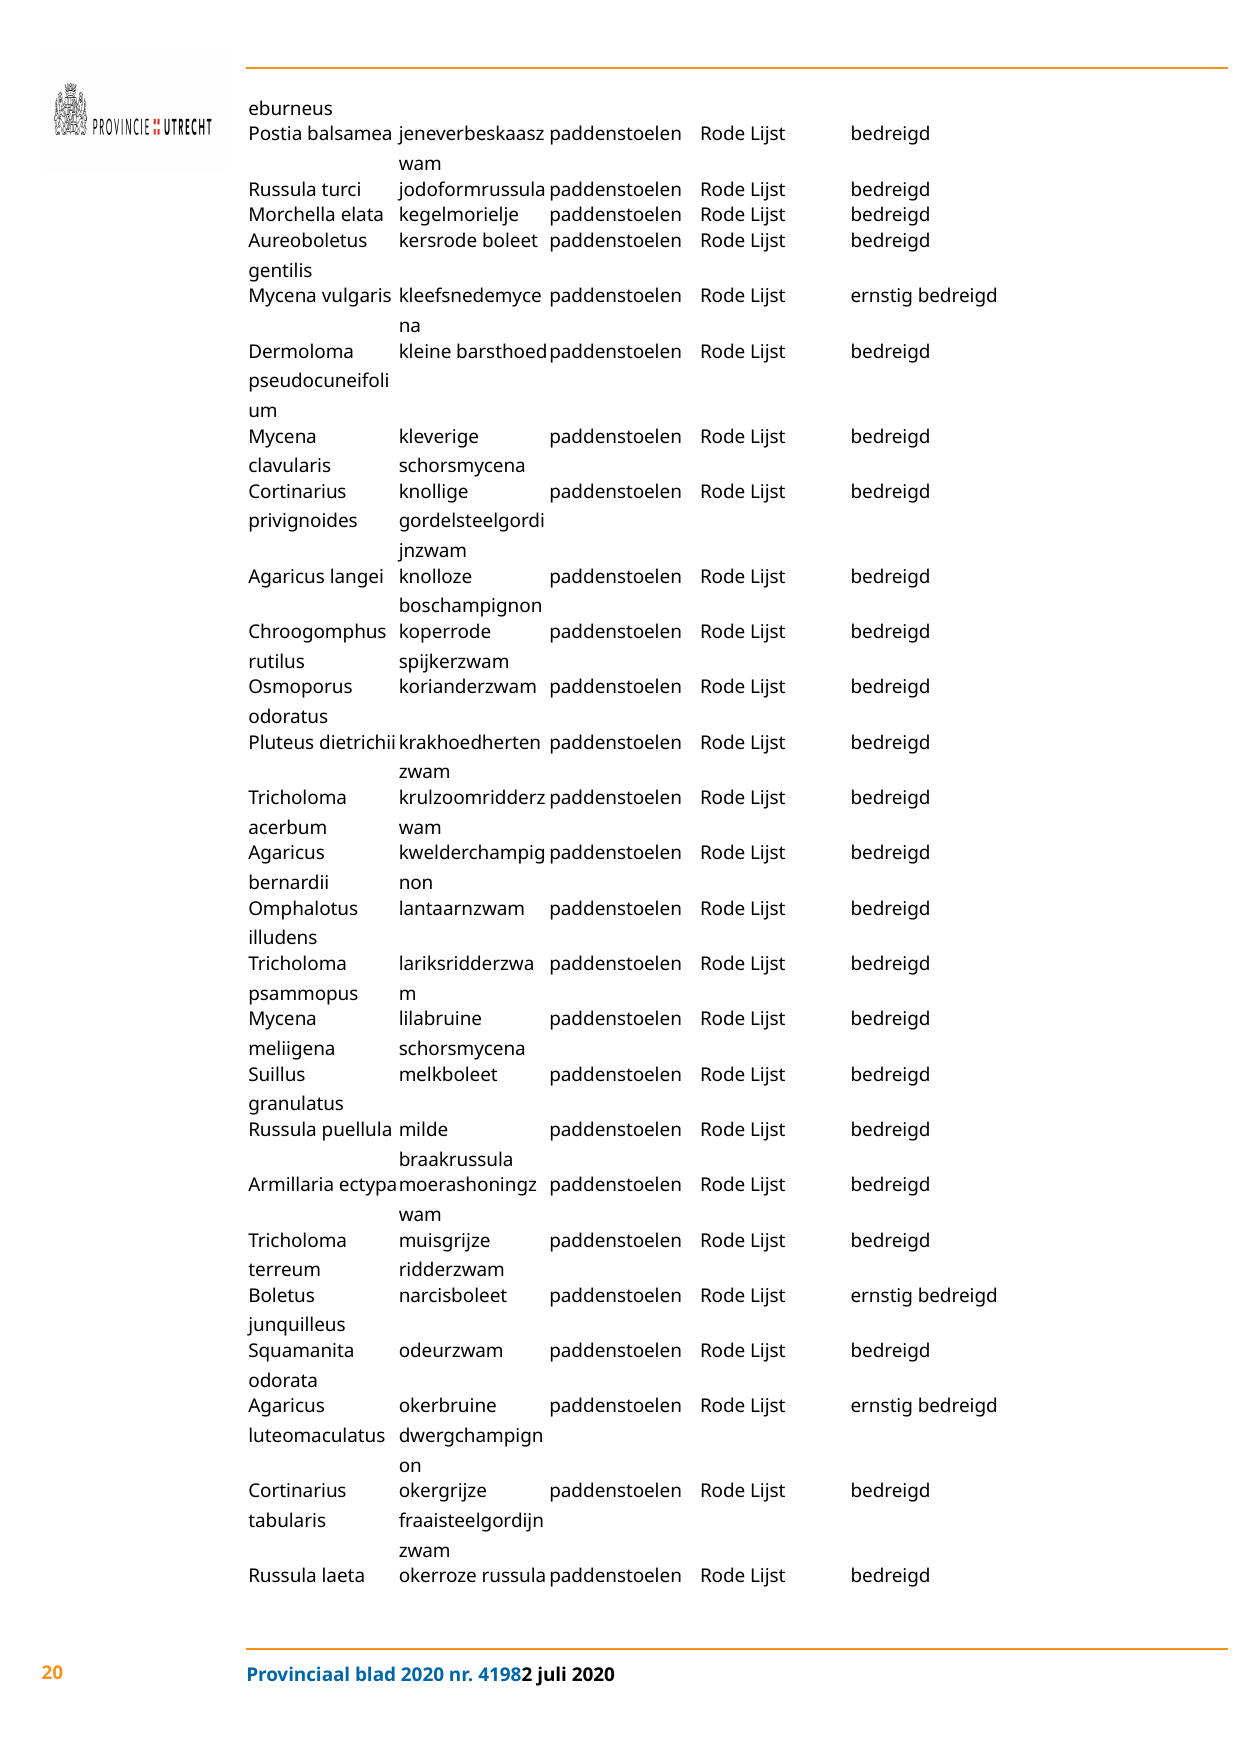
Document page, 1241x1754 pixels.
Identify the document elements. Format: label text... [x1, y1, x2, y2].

table_cell paddenstoelen [549, 176, 700, 202]
table_cell [1001, 1338, 1152, 1393]
table_cell paddenstoelen [549, 423, 700, 478]
table_cell Rode Lijst [700, 121, 850, 176]
table_cell [850, 95, 1001, 121]
table_cell Tricholoma psammopus [248, 950, 398, 1006]
table_cell [1001, 423, 1152, 478]
table_cell Mycena vulgaris [248, 283, 398, 338]
table_cell paddenstoelen [549, 1282, 700, 1337]
table_cell korianderzwam [399, 674, 549, 729]
table_cell Rode Lijst [700, 563, 850, 618]
table_cell Rode Lijst [700, 1282, 850, 1337]
table_cell [1001, 176, 1152, 202]
table_cell Rode Lijst [700, 227, 850, 283]
table_cell okerbruine dwergchampignon [399, 1393, 549, 1478]
table_cell Rode Lijst [700, 895, 850, 950]
table_cell [1001, 674, 1152, 729]
table_cell Tricholoma acerbum [248, 784, 398, 839]
table_cell paddenstoelen [549, 840, 700, 895]
table_cell [549, 95, 700, 121]
table_cell Cortinarius privignoides [248, 478, 398, 563]
table_cell paddenstoelen [549, 895, 700, 950]
table_cell kleverige schorsmycena [399, 423, 549, 478]
table_cell Armillaria ectypa [248, 1171, 398, 1227]
table_cell [1001, 121, 1152, 176]
table_cell [1001, 895, 1152, 950]
table_cell jeneverbeskaaszwam [399, 121, 549, 176]
table_cell [1001, 1393, 1152, 1478]
table_cell jodoformrussula [399, 176, 549, 202]
table_cell paddenstoelen [549, 283, 700, 338]
table_cell [1001, 478, 1152, 563]
table_cell bedreigd [850, 1478, 1001, 1562]
table_cell bedreigd [850, 563, 1001, 618]
picture [41, 47, 231, 172]
table_cell paddenstoelen [549, 121, 700, 176]
table_cell paddenstoelen [549, 1478, 700, 1562]
table_cell paddenstoelen [549, 1116, 700, 1171]
table_cell paddenstoelen [549, 674, 700, 729]
table_cell [1001, 950, 1152, 1006]
table_cell kwelderchampignon [399, 840, 549, 895]
table_cell paddenstoelen [549, 950, 700, 1006]
table_cell paddenstoelen [549, 1061, 700, 1116]
table_cell lariksridderzwam [399, 950, 549, 1006]
table_cell [399, 95, 549, 121]
table_cell paddenstoelen [549, 202, 700, 227]
table_cell Postia balsamea [248, 121, 398, 176]
table_cell lantaarnzwam [399, 895, 549, 950]
table_cell bedreigd [850, 121, 1001, 176]
table_cell paddenstoelen [549, 1563, 700, 1588]
table_cell paddenstoelen [549, 478, 700, 563]
table_cell [1001, 1282, 1152, 1337]
table_cell [1001, 283, 1152, 338]
table_cell Rode Lijst [700, 950, 850, 1006]
table_cell muisgrijze ridderzwam [399, 1227, 549, 1282]
table_cell odeurzwam [399, 1338, 549, 1393]
table_cell ernstig bedreigd [850, 283, 1001, 338]
table_cell paddenstoelen [549, 563, 700, 618]
table_cell [1001, 338, 1152, 423]
table_cell [1001, 1478, 1152, 1562]
table_cell Rode Lijst [700, 338, 850, 423]
table_cell okerroze russula [399, 1563, 549, 1588]
table_cell [1001, 1563, 1152, 1588]
table_cell bedreigd [850, 729, 1001, 784]
table_cell bedreigd [850, 840, 1001, 895]
table_cell [1001, 729, 1152, 784]
table_cell Agaricus luteomaculatus [248, 1393, 398, 1478]
table_cell Rode Lijst [700, 1563, 850, 1588]
table_cell Cortinarius tabularis [248, 1478, 398, 1562]
table_cell kersrode boleet [399, 227, 549, 283]
table_cell [1001, 1116, 1152, 1171]
table_cell Rode Lijst [700, 283, 850, 338]
table_cell Osmoporus odoratus [248, 674, 398, 729]
table_cell ernstig bedreigd [850, 1282, 1001, 1337]
table_cell Rode Lijst [700, 840, 850, 895]
table_cell kleine barsthoed [399, 338, 549, 423]
table_cell paddenstoelen [549, 1227, 700, 1282]
table_cell Russula puellula [248, 1116, 398, 1171]
table_cell Agaricus bernardii [248, 840, 398, 895]
table_cell [1001, 840, 1152, 895]
table_cell paddenstoelen [549, 1393, 700, 1478]
table_cell Rode Lijst [700, 1227, 850, 1282]
table_cell [1001, 563, 1152, 618]
table_cell paddenstoelen [549, 1171, 700, 1227]
table_cell bedreigd [850, 895, 1001, 950]
table_cell milde braakrussula [399, 1116, 549, 1171]
table_cell Rode Lijst [700, 1478, 850, 1562]
table_cell bedreigd [850, 227, 1001, 283]
table_cell Rode Lijst [700, 729, 850, 784]
table_cell Rode Lijst [700, 478, 850, 563]
table_cell [1001, 1227, 1152, 1282]
table_cell Rode Lijst [700, 618, 850, 674]
table_cell ernstig bedreigd [850, 1393, 1001, 1478]
table_cell Rode Lijst [700, 202, 850, 227]
table_cell Russula turci [248, 176, 398, 202]
table_cell bedreigd [850, 1061, 1001, 1116]
table_cell Squamanita odorata [248, 1338, 398, 1393]
table_cell paddenstoelen [549, 784, 700, 839]
table_cell bedreigd [850, 1338, 1001, 1393]
table_cell Dermoloma pseudocuneifolium [248, 338, 398, 423]
table_cell narcisboleet [399, 1282, 549, 1337]
table_cell paddenstoelen [549, 1338, 700, 1393]
table_cell [1001, 1171, 1152, 1227]
table_cell Tricholoma terreum [248, 1227, 398, 1282]
table_cell Omphalotus illudens [248, 895, 398, 950]
table_cell Mycena meliigena [248, 1006, 398, 1061]
table_cell paddenstoelen [549, 1006, 700, 1061]
table_cell krakhoedhertenzwam [399, 729, 549, 784]
table_cell Rode Lijst [700, 1006, 850, 1061]
table_cell paddenstoelen [549, 618, 700, 674]
table_cell paddenstoelen [549, 338, 700, 423]
table_cell [1001, 95, 1152, 121]
table_cell bedreigd [850, 618, 1001, 674]
table_cell Aureoboletus gentilis [248, 227, 398, 283]
table_cell bedreigd [850, 338, 1001, 423]
table_cell Chroogomphus rutilus [248, 618, 398, 674]
table_cell Russula laeta [248, 1563, 398, 1588]
table_cell kegelmorielje [399, 202, 549, 227]
table_cell Rode Lijst [700, 784, 850, 839]
table_cell [1001, 202, 1152, 227]
table_cell Rode Lijst [700, 423, 850, 478]
table_cell bedreigd [850, 784, 1001, 839]
table_cell bedreigd [850, 1006, 1001, 1061]
table_cell [1001, 227, 1152, 283]
table_cell knollige gordelsteelgordijnzwam [399, 478, 549, 563]
table_cell Rode Lijst [700, 1061, 850, 1116]
table_cell bedreigd [850, 674, 1001, 729]
table_cell bedreigd [850, 478, 1001, 563]
table_cell bedreigd [850, 1171, 1001, 1227]
table_cell Morchella elata [248, 202, 398, 227]
table_cell [1001, 1006, 1152, 1061]
table_cell paddenstoelen [549, 227, 700, 283]
table_cell [1001, 1061, 1152, 1116]
table_cell bedreigd [850, 202, 1001, 227]
table_cell koperrode spijkerzwam [399, 618, 549, 674]
table_cell okergrijze fraaisteelgordijnzwam [399, 1478, 549, 1562]
table_cell Rode Lijst [700, 674, 850, 729]
table_cell Rode Lijst [700, 1171, 850, 1227]
table_cell melkboleet [399, 1061, 549, 1116]
table_cell Rode Lijst [700, 1116, 850, 1171]
table_cell moerashoningzwam [399, 1171, 549, 1227]
table_cell bedreigd [850, 1227, 1001, 1282]
table_cell Rode Lijst [700, 176, 850, 202]
table_cell [1001, 784, 1152, 839]
table_cell bedreigd [850, 423, 1001, 478]
table_cell [1001, 618, 1152, 674]
table_cell krulzoomridderzwam [399, 784, 549, 839]
table_cell Boletus junquilleus [248, 1282, 398, 1337]
table_cell knolloze boschampignon [399, 563, 549, 618]
table_cell Rode Lijst [700, 1393, 850, 1478]
table_cell bedreigd [850, 176, 1001, 202]
table_cell bedreigd [850, 1563, 1001, 1588]
table_cell [700, 95, 850, 121]
table_cell eburneus [248, 95, 398, 121]
table_cell lilabruine schorsmycena [399, 1006, 549, 1061]
table_cell Agaricus langei [248, 563, 398, 618]
table_cell kleefsnedemycena [399, 283, 549, 338]
table_cell Mycena clavularis [248, 423, 398, 478]
table_cell bedreigd [850, 950, 1001, 1006]
table_cell Pluteus dietrichii [248, 729, 398, 784]
table_cell paddenstoelen [549, 729, 700, 784]
table_cell Rode Lijst [700, 1338, 850, 1393]
table_cell bedreigd [850, 1116, 1001, 1171]
table_cell Suillus granulatus [248, 1061, 398, 1116]
